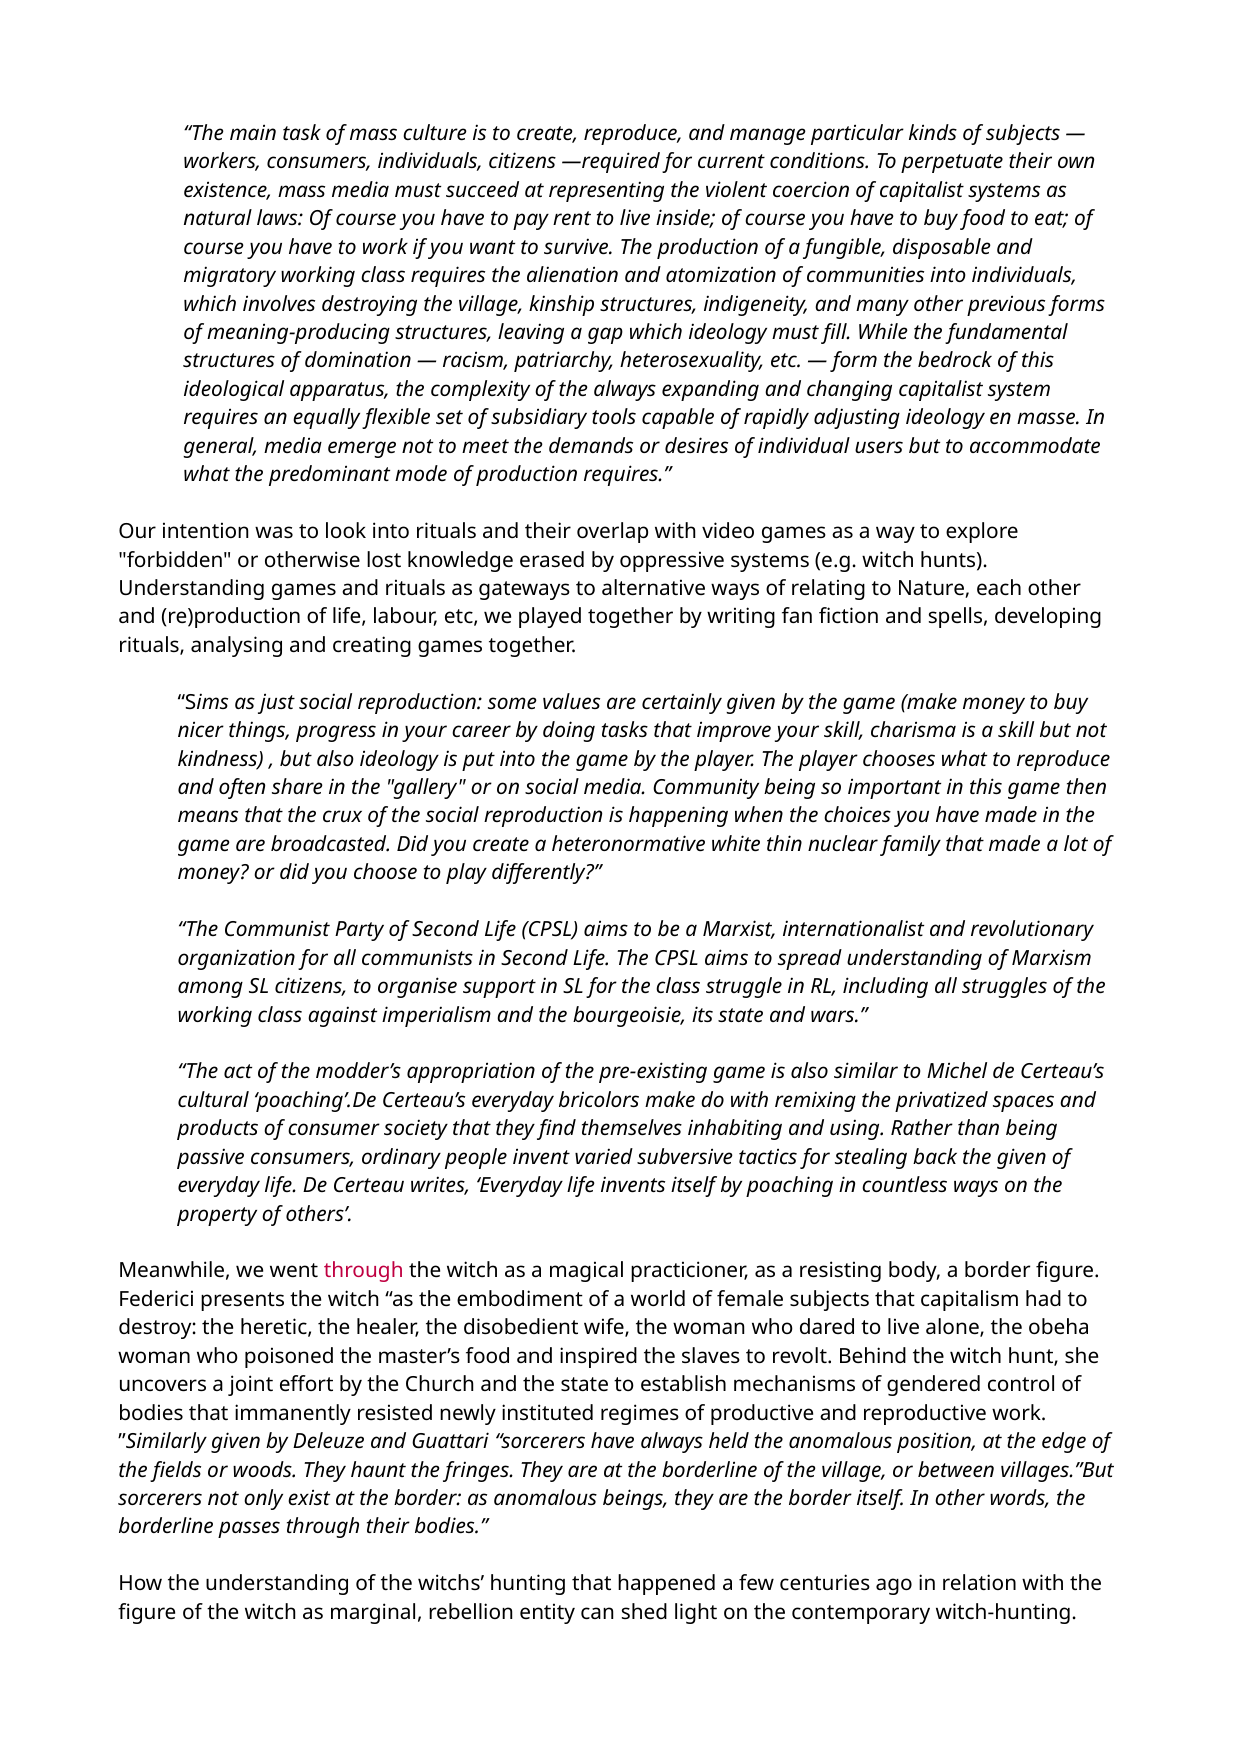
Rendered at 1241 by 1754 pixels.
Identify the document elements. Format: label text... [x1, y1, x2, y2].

text “The Communist Party of Second Life (CPSL) aims to be a Marxist, internationalist and revolutionary organization for all communists in Second Life. The CPSL aims to spread understanding of Marxism among SL citizens, to organise support in SL for the class struggle in RL, including all struggles of the working class against imperialism and the bourgeoisie, its state and wars.” [177, 914, 1122, 1028]
text “The act of the modder’s appropriation of the pre-existing game is also similar to Michel de Certeau’s cultural ‘poaching’.De Certeau’s everyday bricolors make do with remixing the privatized spaces and products of consumer society that they find themselves inhabiting and using. Rather than being passive consumers, ordinary people invent varied subversive tactics for stealing back the given of everyday life. De Certeau writes, ‘Everyday life invents itself by poaching in countless ways on the property of others’. [177, 1057, 1122, 1227]
text Our intention was to look into rituals and their overlap with video games as a way to explore "forbidden" or otherwise lost knowledge erased by oppressive systems (e.g. witch hunts). Understanding games and rituals as gateways to alternative ways of relating to Nature, each other and (re)production of life, labour, etc, we played together by writing fan fiction and spells, developing rituals, analysing and creating games together. [118, 488, 1122, 658]
text “The main task of mass culture is to create, reproduce, and manage particular kinds of subjects — workers, consumers, individuals, citizens —required for current conditions. To perpetuate their own existence, mass media must succeed at representing the violent coercion of capitalist systems as natural laws: Of course you have to pay rent to live inside; of course you have to buy food to eat; of course you have to work if you want to survive. The production of a fungible, disposable and migratory working class requires the alienation and atomization of communities into individuals, which involves destroying the village, kinship structures, indigeneity, and many other previous forms of meaning-producing structures, leaving a gap which ideology must fill. While the fundamental structures of domination — racism, patriarchy, heterosexuality, etc. — form the bedrock of this ideological apparatus, the complexity of the always expanding and changing capitalist system requires an equally flexible set of subsidiary tools capable of rapidly adjusting ideology en masse. In general, media emerge not to meet the demands or desires of individual users but to accommodate what the predominant mode of production requires.” [183, 118, 1122, 488]
text Meanwhile, we went through the witch as a magical practicioner, as a resisting body, a border figure. Federici presents the witch “as the embodiment of a world of female subjects that capitalism had to destroy: the heretic, the healer, the disobedient wife, the woman who dared to live alone, the obeha woman who poisoned the master’s food and inspired the slaves to revolt. Behind the witch hunt, she uncovers a joint effort by the Church and the state to establish mechanisms of gendered control of bodies that immanently resisted newly instituted regimes of productive and reproductive work. ”Similarly given by Deleuze and Guattari “sorcerers have always held the anomalous position, at the edge of the fields or woods. They haunt the fringes. They are at the borderline of the village, or between villages.”But sorcerers not only exist at the border: as anomalous beings, they are the border itself. In other words, the borderline passes through their bodies.” [118, 1256, 1122, 1540]
text “Sims as just social reproduction: some values are certainly given by the game (make money to buy nicer things, progress in your career by doing tasks that improve your skill, charisma is a skill but not kindness) , but also ideology is put into the game by the player. The player chooses what to reproduce and often share in the "gallery" or on social media. Community being so important in this game then means that the crux of the social reproduction is happening when the choices you have made in the game are broadcasted. Did you create a heteronormative white thin nuclear family that made a lot of money? or did you choose to play differently?” [177, 687, 1122, 886]
text How the understanding of the witchs’ hunting that happened a few centuries ago in relation with the figure of the witch as marginal, rebellion entity can shed light on the contemporary witch-hunting. [118, 1568, 1122, 1625]
